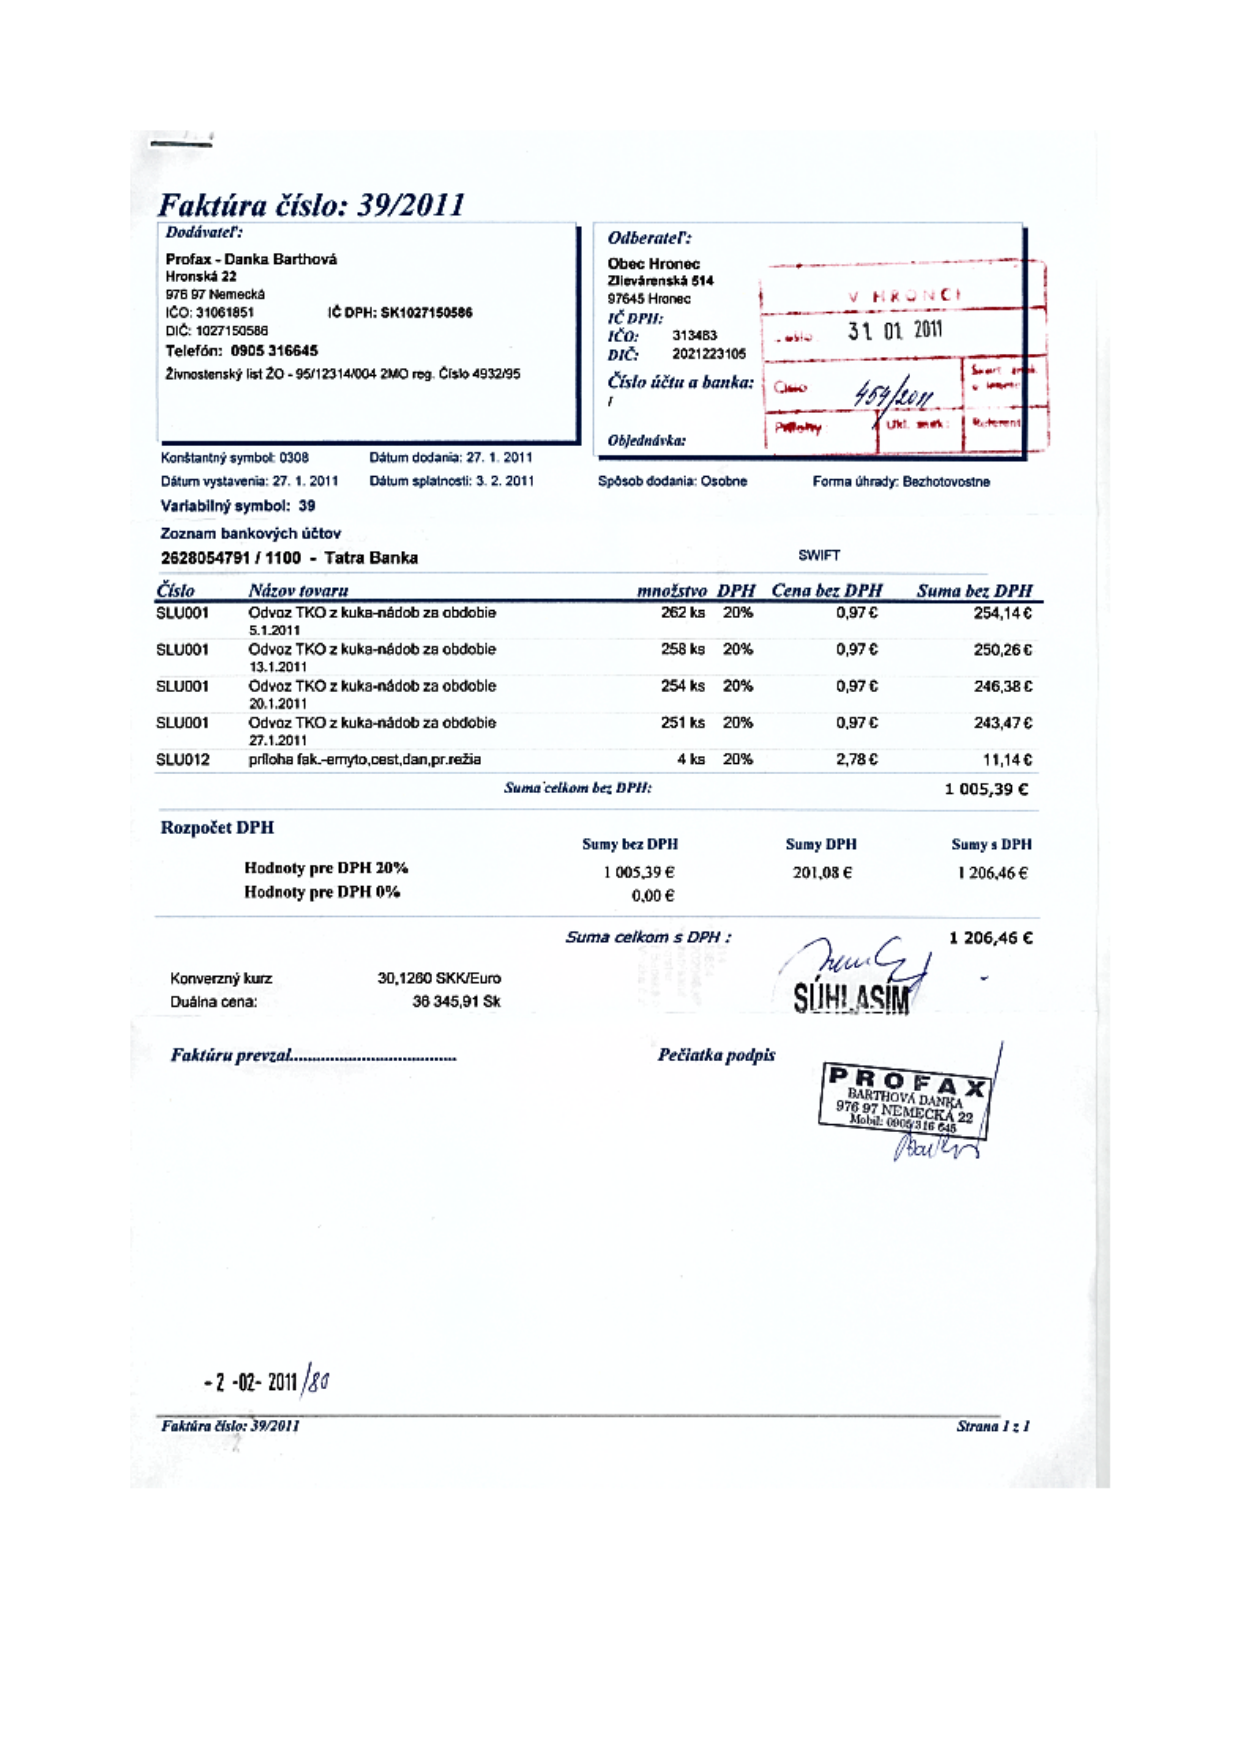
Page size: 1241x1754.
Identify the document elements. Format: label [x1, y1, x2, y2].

picture [118, 118, 1123, 1501]
